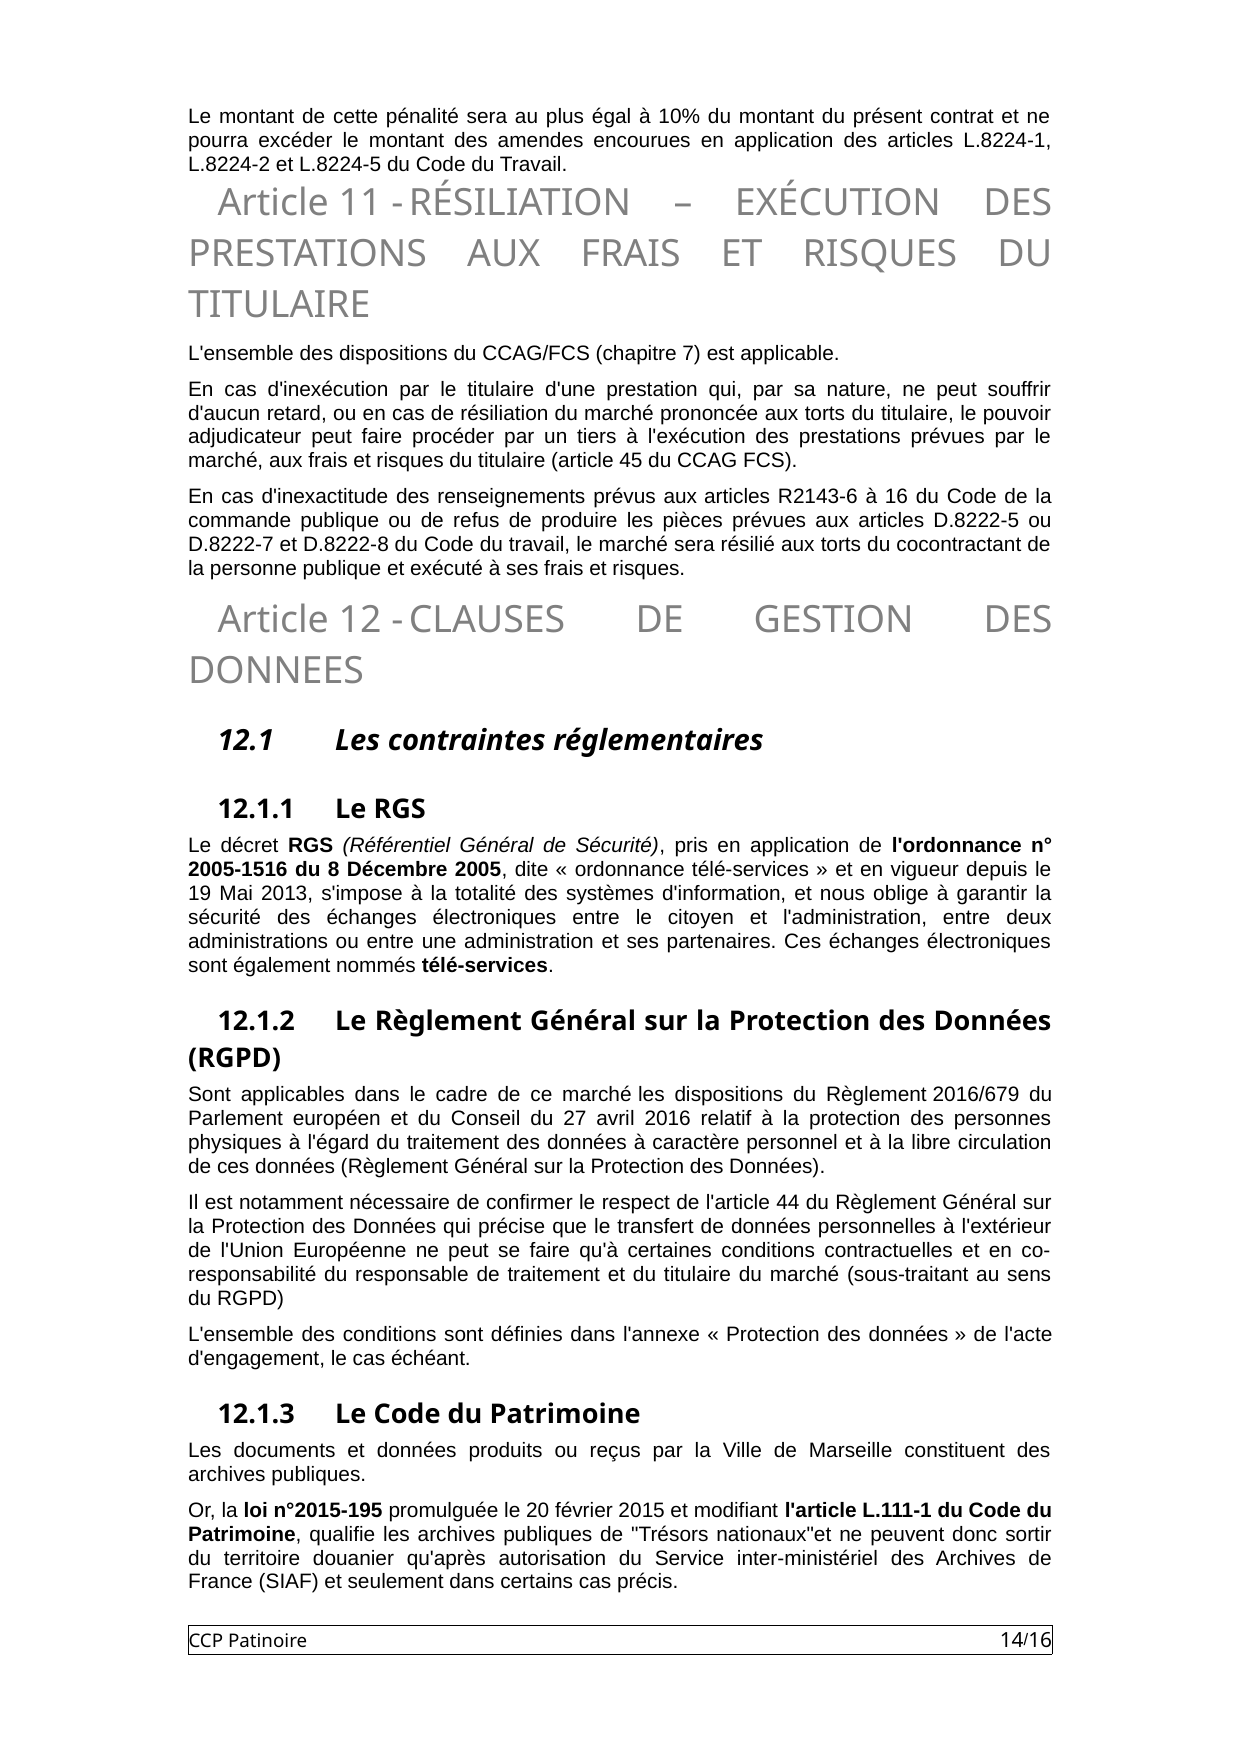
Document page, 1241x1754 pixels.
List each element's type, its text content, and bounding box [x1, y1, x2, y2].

text Le montant de cette pénalité sera au plus égal à 10% du montant du présent contrat et ne pourra excéder le montant des amendes encourues en application des articles L.8224-1, L.8224-2 et L.8224-5 du Code du Travail. [188, 103, 1052, 175]
text Les documents et données produits ou reçus par la Ville de Marseille constituent des archives publiques. [188, 1437, 1052, 1485]
text Il est notamment nécessaire de confirmer le respect de l'article 44 du Règlement Général sur la Protection des Données qui précise que le transfert de données personnelles à l'extérieur de l'Union Européenne ne peut se faire qu'à certaines conditions contractuelles et en co-responsabilité du responsable de traitement et du titulaire du marché (sous-traitant au sens du RGPD) [188, 1190, 1052, 1309]
subtitle Le RGS [188, 790, 1052, 827]
subtitle Le Règlement Général sur la Protection des Données (RGPD) [188, 1002, 1052, 1076]
text L'ensemble des dispositions du CCAG/FCS (chapitre 7) est applicable. [188, 340, 1052, 364]
text Sont applicables dans le cadre de ce marché les dispositions du Règlement 2016/679 du Parlement européen et du Conseil du 27 avril 2016 relatif à la protection des personnes physiques à l'égard du traitement des données à caractère personnel et à la libre circulation de ces données (Règlement Général sur la Protection des Données). [188, 1082, 1052, 1178]
text En cas d'inexactitude des renseignements prévus aux articles R2143-6 à 16 du Code de la commande publique ou de refus de produire les pièces prévues aux articles D.8222-5 ou D.8222-7 et D.8222-8 du Code du travail, le marché sera résilié aux torts du cocontractant de la personne publique et exécuté à ses frais et risques. [188, 484, 1052, 580]
subtitle Les contraintes réglementaires [188, 719, 1052, 759]
subtitle RÉSILIATION – EXÉCUTION DES PRESTATIONS AUX FRAIS ET RISQUES DU TITULAIRE [188, 175, 1052, 328]
text Or, la loi n°2015-195 promulguée le 20 février 2015 et modifiant l'article L.111-1 du Code du Patrimoine, qualifie les archives publiques de "Trésors nationaux"et ne peuvent donc sortir du territoire douanier qu'après autorisation du Service inter-ministériel des Archives de France (SIAF) et seulement dans certains cas précis. [188, 1497, 1052, 1593]
subtitle CLAUSES DE GESTION DES DONNEES [188, 592, 1052, 694]
text Le décret RGS (Référentiel Général de Sécurité), pris en application de l'ordonnance n° 2005-1516 du 8 Décembre 2005, dite « ordonnance télé-services » et en vigueur depuis le 19 Mai 2013, s'impose à la totalité des systèmes d'information, et nous oblige à garantir la sécurité des échanges électroniques entre le citoyen et l'administration, entre deux administrations ou entre une administration et ses partenaires. Ces échanges électroniques sont également nommés télé-services. [188, 833, 1052, 977]
text L'ensemble des conditions sont définies dans l'annexe « Protection des données » de l'acte d'engagement, le cas échéant. [188, 1321, 1052, 1369]
subtitle Le Code du Patrimoine [188, 1394, 1052, 1431]
text En cas d'inexécution par le titulaire d'une prestation qui, par sa nature, ne peut souffrir d'aucun retard, ou en cas de résiliation du marché prononcée aux torts du titulaire, le pouvoir adjudicateur peut faire procéder par un tiers à l'exécution des prestations prévues par le marché, aux frais et risques du titulaire (article 45 du CCAG FCS). [188, 376, 1052, 472]
